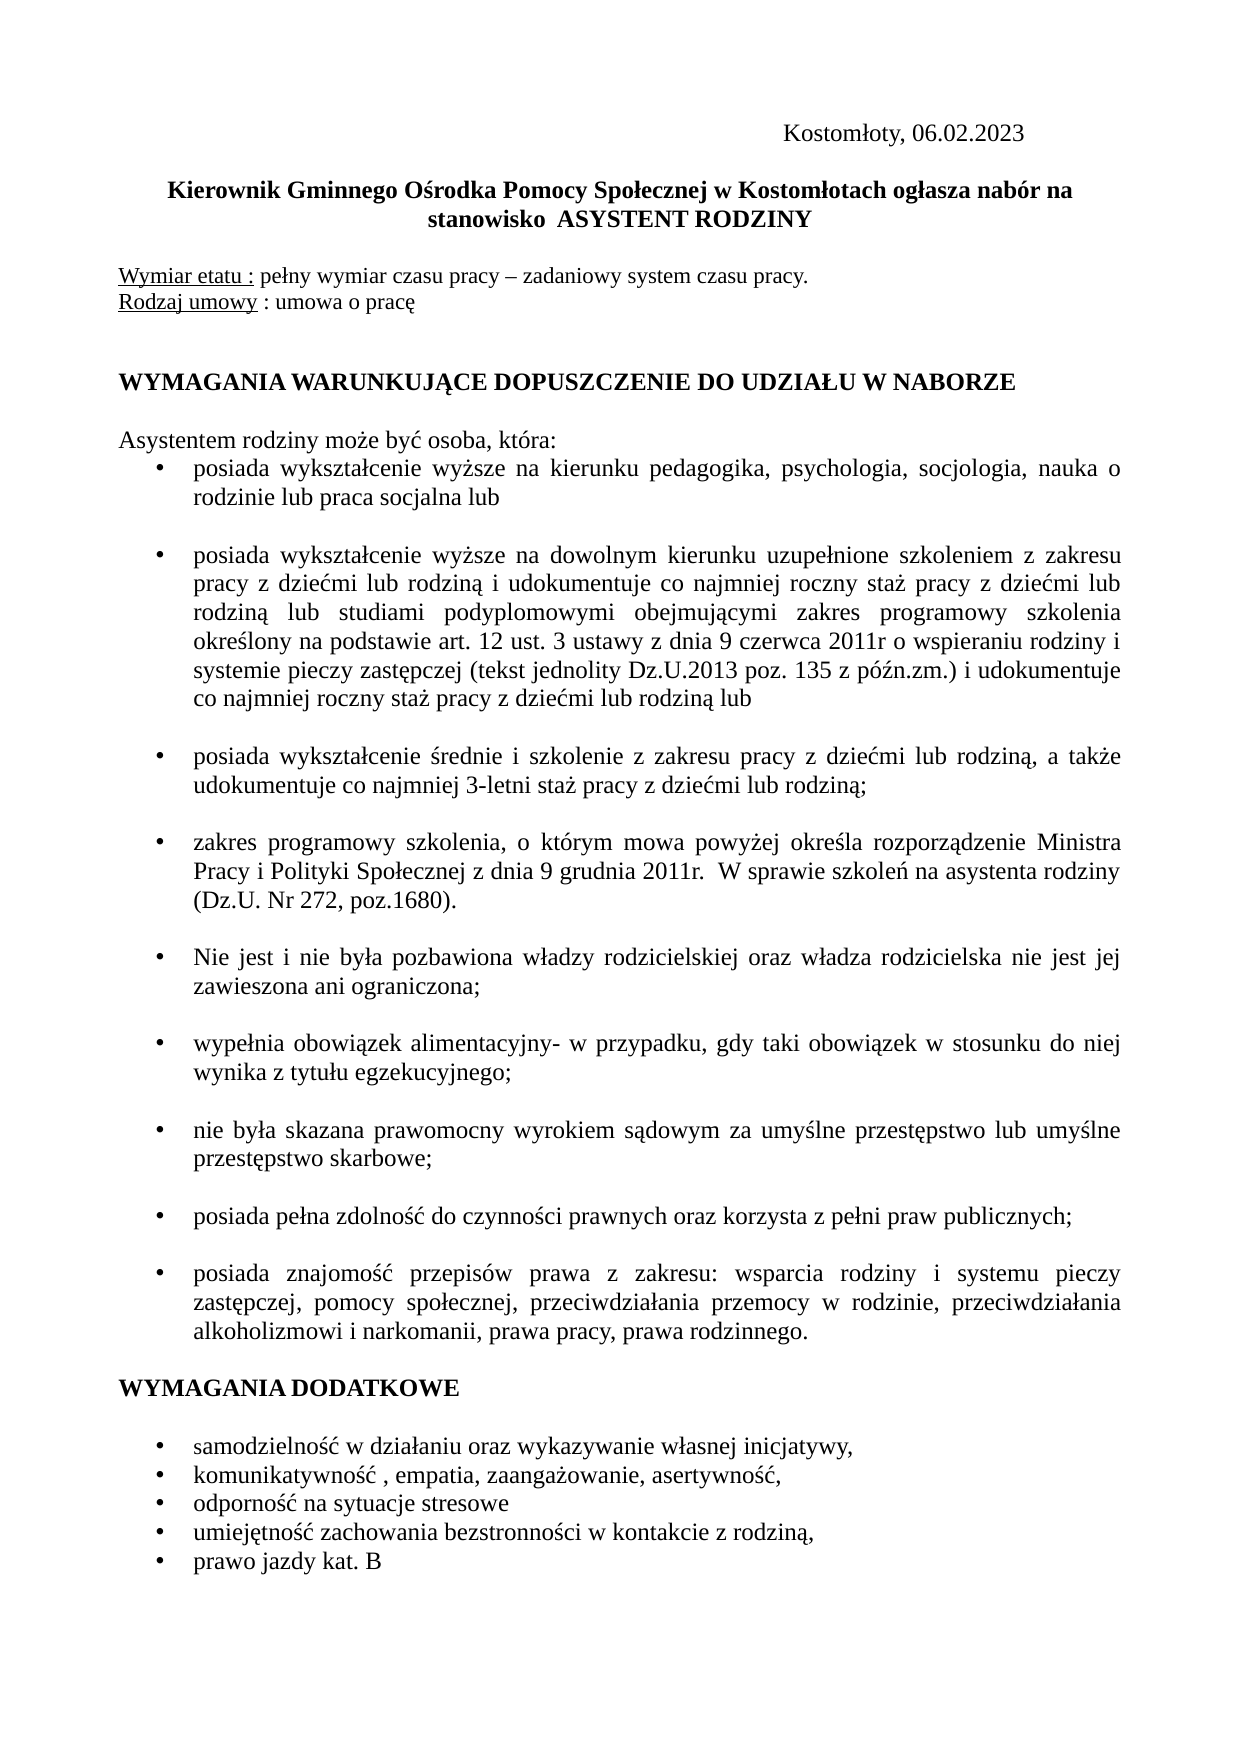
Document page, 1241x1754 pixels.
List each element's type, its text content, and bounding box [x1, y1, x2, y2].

text Kierownik Gminnego Ośrodka Pomocy Społecznej w Kostomłotach ogłasza nabór na stanowisko ASYSTENT RODZINY [118, 176, 1122, 233]
list prawo jazdy kat. B [156, 1546, 1122, 1575]
text Asystentem rodziny może być osoba, która: [118, 425, 1122, 453]
list komunikatywność , empatia, zaangażowanie, asertywność, [156, 1460, 1122, 1488]
list odporność na sytuacje stresowe [156, 1488, 1122, 1517]
list posiada znajomość przepisów prawa z zakresu: wsparcia rodziny i systemu pieczy zastępczej, pomocy społecznej, przeciwdziałania przemocy w rodzinie, przeciwdziałania alkoholizmowi i narkomanii, prawa pracy, prawa rodzinnego. [156, 1258, 1122, 1345]
list zakres programowy szkolenia, o którym mowa powyżej określa rozporządzenie Ministra Pracy i Polityki Społecznej z dnia 9 grudnia 2011r. W sprawie szkoleń na asystenta rodziny (Dz.U. Nr 272, poz.1680). [156, 827, 1122, 913]
list posiada wykształcenie wyższe na dowolnym kierunku uzupełnione szkoleniem z zakresu pracy z dziećmi lub rodziną i udokumentuje co najmniej roczny staż pracy z dziećmi lub rodziną lub studiami podyplomowymi obejmującymi zakres programowy szkolenia określony na podstawie art. 12 ust. 3 ustawy z dnia 9 czerwca 2011r o wspieraniu rodziny i systemie pieczy zastępczej (tekst jednolity Dz.U.2013 poz. 135 z późn.zm.) i udokumentuje co najmniej roczny staż pracy z dziećmi lub rodziną lub [156, 540, 1122, 712]
list umiejętność zachowania bezstronności w kontakcie z rodziną, [156, 1517, 1122, 1546]
list Nie jest i nie była pozbawiona władzy rodzicielskiej oraz władza rodzicielska nie jest jej zawieszona ani ograniczona; [156, 942, 1122, 1000]
list posiada pełna zdolność do czynności prawnych oraz korzysta z pełni praw publicznych; [156, 1201, 1122, 1230]
list wypełnia obowiązek alimentacyjny- w przypadku, gdy taki obowiązek w stosunku do niej wynika z tytułu egzekucyjnego; [156, 1028, 1122, 1086]
list posiada wykształcenie średnie i szkolenie z zakresu pracy z dziećmi lub rodziną, a także udokumentuje co najmniej 3-letni staż pracy z dziećmi lub rodziną; [156, 741, 1122, 798]
list nie była skazana prawomocny wyrokiem sądowym za umyślne przestępstwo lub umyślne przestępstwo skarbowe; [156, 1115, 1122, 1172]
text Rodzaj umowy : umowa o pracę [118, 288, 1122, 314]
text WYMAGANIA DODATKOWE [118, 1373, 1122, 1402]
text WYMAGANIA WARUNKUJĄCE DOPUSZCZENIE DO UDZIAŁU W NABORZE [118, 367, 1122, 396]
text Wymiar etatu : pełny wymiar czasu pracy – zadaniowy system czasu pracy. [118, 262, 1122, 288]
list samodzielność w działaniu oraz wykazywanie własnej inicjatywy, [156, 1431, 1122, 1460]
text Kostomłoty, 06.02.2023 [118, 118, 1122, 147]
list posiada wykształcenie wyższe na kierunku pedagogika, psychologia, socjologia, nauka o rodzinie lub praca socjalna lub [156, 453, 1122, 511]
